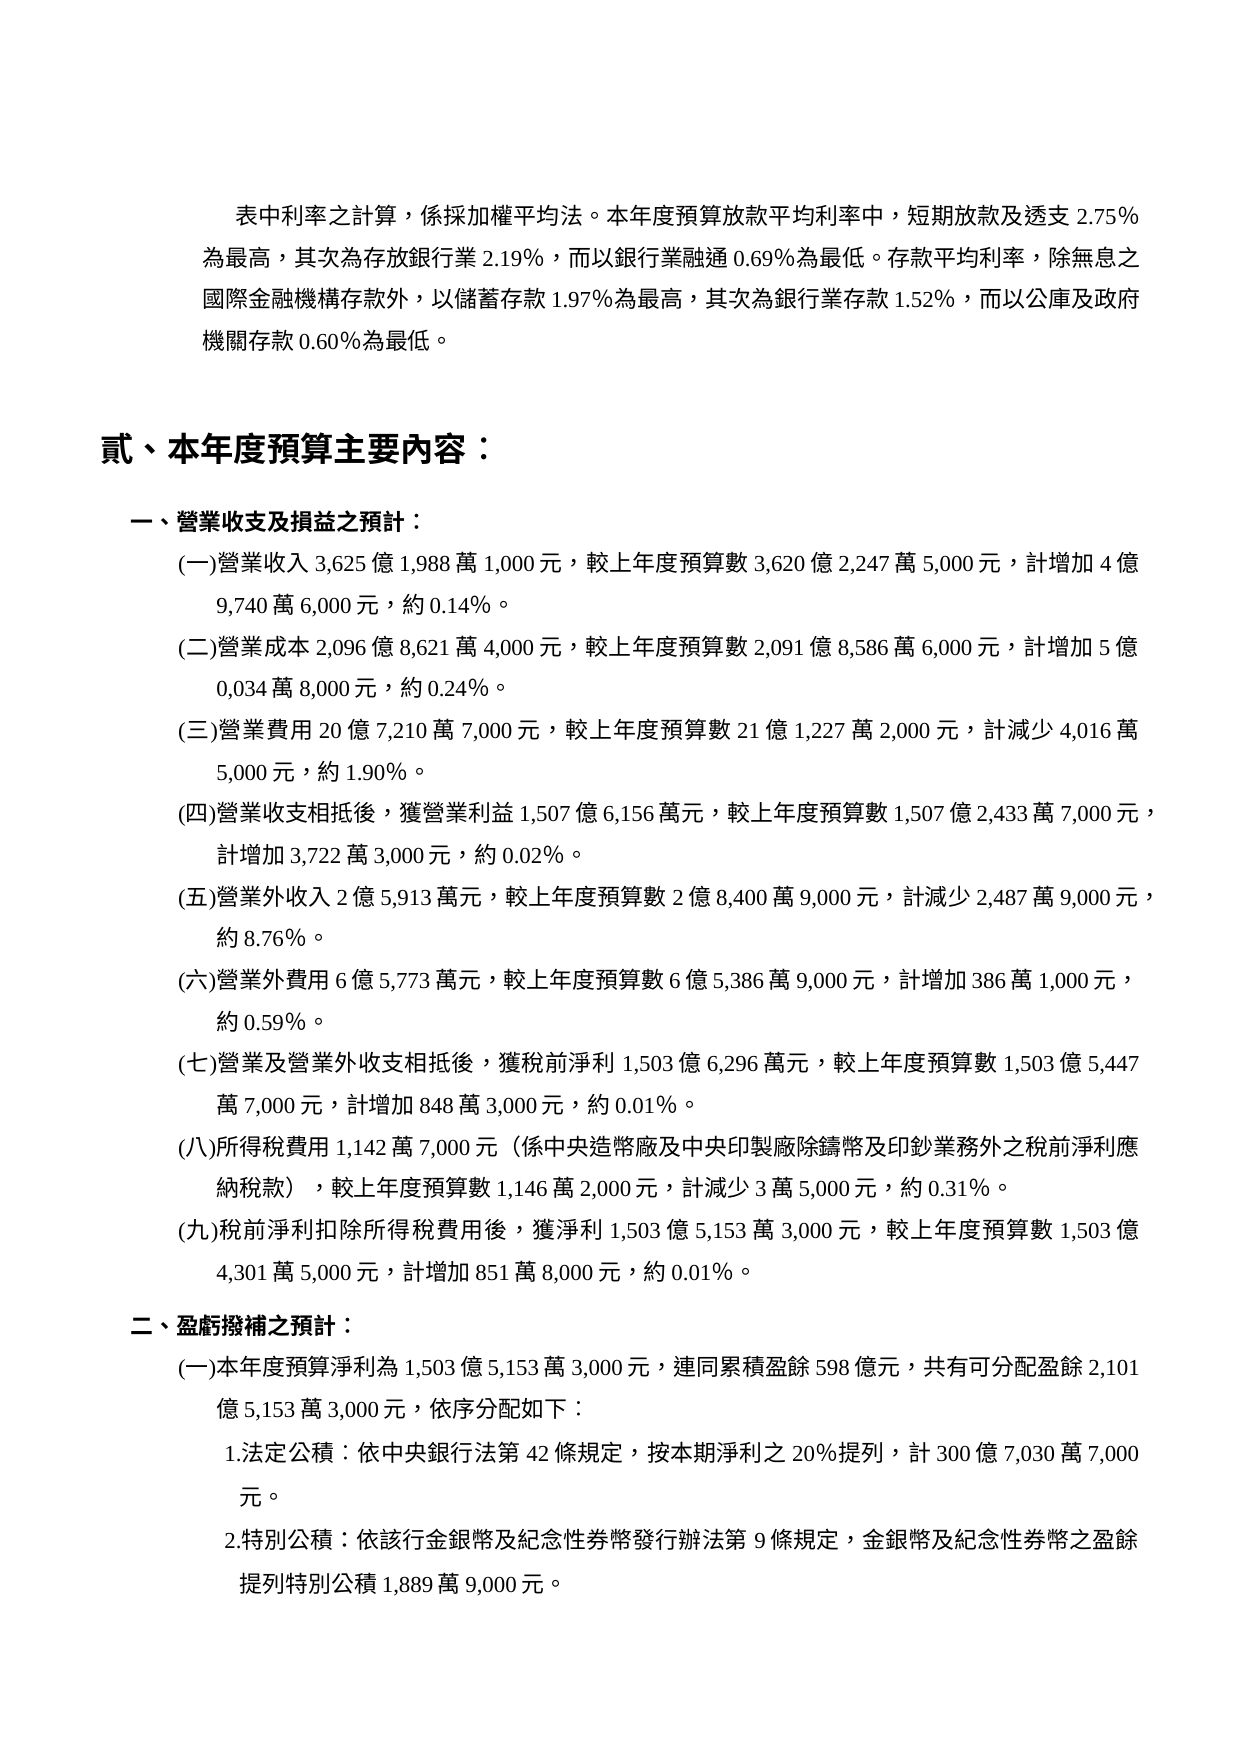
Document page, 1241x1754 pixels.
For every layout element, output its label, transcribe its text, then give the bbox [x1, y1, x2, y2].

text 表中利率之計算，係採加權平均法。本年度預算放款平均利率中，短期放款及透支2.75％為最高，其次為存放銀行業2.19％，而以銀行業融通0.69％為最低。存款平均利率，除無息之國際金融機構存款外，以儲蓄存款1.97％為最高，其次為銀行業存款1.52％，而以公庫及政府機關存款0.60％為最低。 [178, 189, 1140, 356]
text (一)本年度預算淨利為1,503億5,153萬3,000元，連同累積盈餘598億元，共有可分配盈餘2,101億5,153萬3,000元，依序分配如下︰ [178, 1341, 1140, 1424]
subtitle 貳、本年度預算主要內容︰ [100, 423, 1140, 471]
text (九)稅前淨利扣除所得稅費用後，獲淨利1,503億5,153萬3,000元，較上年度預算數1,503億4,301萬5,000元，計增加851萬8,000元，約0.01％。 [178, 1203, 1140, 1287]
text 2.特別公積：依該行金銀幣及紀念性券幣發行辦法第9條規定，金銀幣及紀念性券幣之盈餘提列特別公積1,889萬9,000元。 [224, 1512, 1140, 1599]
text (六)營業外費用6億5,773萬元，較上年度預算數6億5,386萬9,000元，計增加386萬1,000元，約0.59％。 [178, 953, 1140, 1037]
text (七)營業及營業外收支相抵後，獲稅前淨利1,503億6,296萬元，較上年度預算數1,503億5,447萬7,000元，計增加848萬3,000元，約0.01％。 [178, 1037, 1140, 1120]
text 空白 [178, 148, 1140, 189]
subtitle 二、盈虧撥補之預計︰ [130, 1299, 1140, 1341]
text 1.法定公積︰依中央銀行法第42條規定，按本期淨利之20％提列，計300億7,030萬7,000元。 [224, 1424, 1140, 1512]
text (五)營業外收入2億5,913萬元，較上年度預算數2億8,400萬9,000元，計減少2,487萬9,000元，約8.76％。 [178, 870, 1140, 953]
text (三)營業費用20億7,210萬7,000元，較上年度預算數21億1,227萬2,000元，計減少4,016萬5,000元，約1.90％。 [178, 703, 1140, 787]
text (二)營業成本2,096億8,621萬4,000元，較上年度預算數2,091億8,586萬6,000元，計增加5億0,034萬8,000元，約0.24％。 [178, 620, 1140, 703]
subtitle 一、營業收支及損益之預計︰ [130, 495, 1140, 537]
text (一)營業收入3,625億1,988萬1,000元，較上年度預算數3,620億2,247萬5,000元，計增加4億9,740萬6,000元，約0.14％。 [178, 537, 1140, 620]
text (四)營業收支相抵後，獲營業利益1,507億6,156萬元，較上年度預算數1,507億2,433萬7,000元，計增加3,722萬3,000元，約0.02％。 [178, 787, 1140, 870]
text (八)所得稅費用1,142萬7,000元（係中央造幣廠及中央印製廠除鑄幣及印鈔業務外之稅前淨利應納稅款），較上年度預算數1,146萬2,000元，計減少3萬5,000元，約0.31％。 [178, 1120, 1140, 1203]
